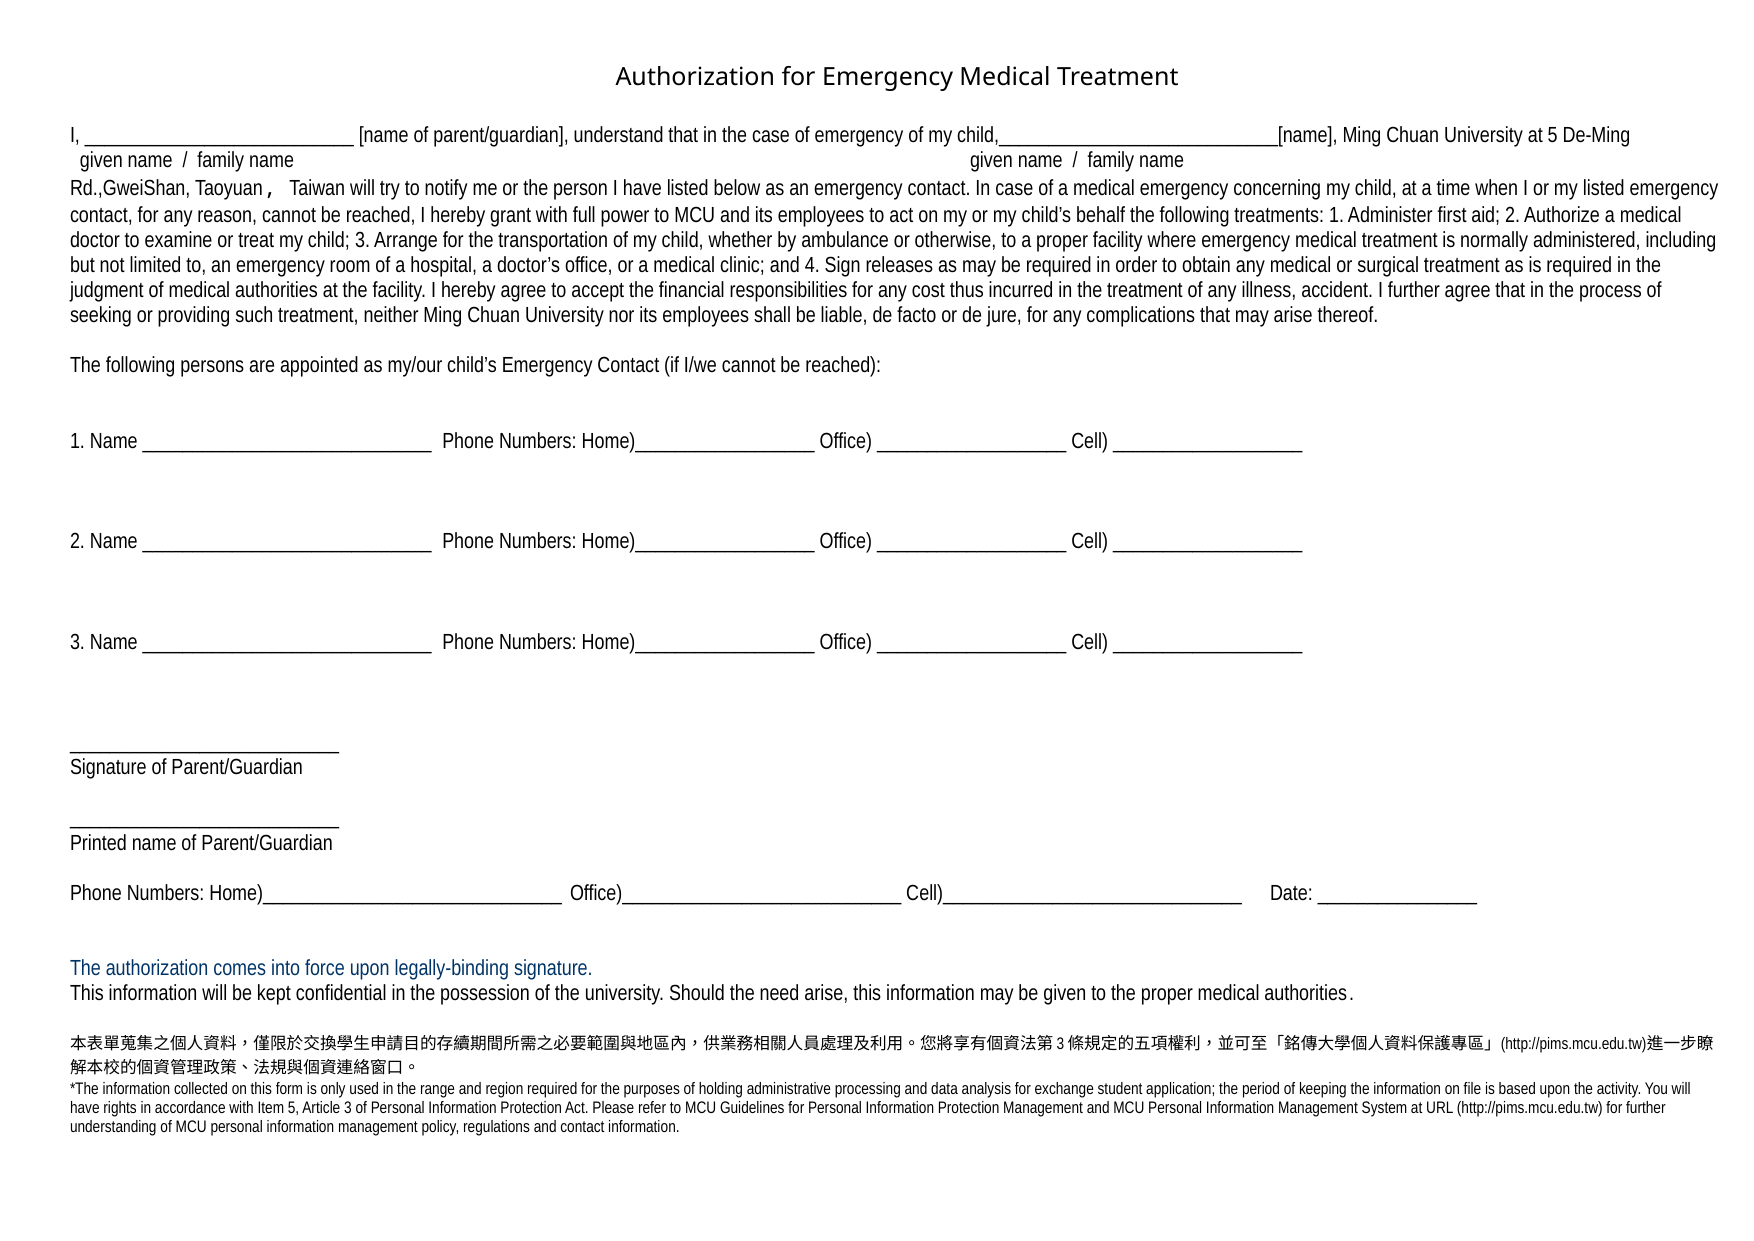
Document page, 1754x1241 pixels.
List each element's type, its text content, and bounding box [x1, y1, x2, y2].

text *The information collected on this form is only used in the range and region required for the purposes of holding administrative processing and data analysis for exchange student application; the period of keeping the information on file is based upon the activity. You will have rights in accordance with Item 5, Article 3 of Personal Information Protection Act. Please refer to MCU Guidelines for Personal Information Protection Management and MCU Personal Information Management System at URL (http://pims.mcu.edu.tw) for further understanding of MCU personal information management policy, regulations and contact information. [70, 1078, 1724, 1136]
text 2. Name _____________________________ Phone Numbers: Home)__________________ Office) ___________________ Cell) ___________________ [70, 528, 1724, 553]
text 1. Name _____________________________ Phone Numbers: Home)__________________ Office) ___________________ Cell) ___________________ [70, 428, 1724, 453]
text 3. Name _____________________________ Phone Numbers: Home)__________________ Office) ___________________ Cell) ___________________ [70, 628, 1724, 654]
text ___________________________ [70, 804, 1724, 829]
text Rd.,GweiShan, Taoyuan, Taiwan will try to notify me or the person I have listed below as an emergency contact. In case of a medical emergency concerning my child, at a time when I or my listed emergency contact, for any reason, cannot be reached, I hereby grant with full power to MCU and its employees to act on my or my child’s behalf the following treatments: 1. Administer first aid; 2. Authorize a medical doctor to examine or treat my child; 3. Arrange for the transportation of my child, whether by ambulance or otherwise, to a proper facility where emergency medical treatment is normally administered, including but not limited to, an emergency room of a hospital, a doctor’s office, or a medical clinic; and 4. Sign releases as may be required in order to obtain any medical or surgical treatment as is required in the judgment of medical authorities at the facility. I hereby agree to accept the financial responsibilities for any cost thus incurred in the treatment of any illness, accident. I further agree that in the process of seeking or providing such treatment, neither Ming Chuan University nor its employees shall be liable, de facto or de jure, for any complications that may arise thereof. [70, 172, 1724, 327]
text Phone Numbers: Home)______________________________ Office)____________________________ Cell)______________________________ Date: ________________ [70, 879, 1724, 905]
text Authorization for Emergency Medical Treatment [70, 59, 1724, 93]
text ___________________________ [70, 729, 1724, 754]
text The following persons are appointed as my/our child’s Emergency Contact (if I/we cannot be reached): [70, 352, 1724, 377]
text This information will be kept confidential in the possession of the university. Should the need arise, this information may be given to the proper medical authorities. [70, 980, 1724, 1005]
text The authorization comes into force upon legally-binding signature. [70, 955, 1724, 980]
text Printed name of Parent/Guardian [70, 829, 1724, 854]
text I, ___________________________ [name of parent/guardian], understand that in the case of emergency of my child,____________________________[name], Ming Chuan University at 5 De-Ming [70, 122, 1724, 147]
text Signature of Parent/Guardian [70, 754, 1724, 779]
text given name / family name given name / family name [70, 147, 1724, 172]
text 本表單蒐集之個人資料，僅限於交換學生申請目的存續期間所需之必要範圍與地區內，供業務相關人員處理及利用。您將享有個資法第3條規定的五項權利，並可至「銘傳大學個人資料保護專區」(http://pims.mcu.edu.tw)進一步瞭解本校的個資管理政策、法規與個資連絡窗口。 [70, 1030, 1724, 1078]
